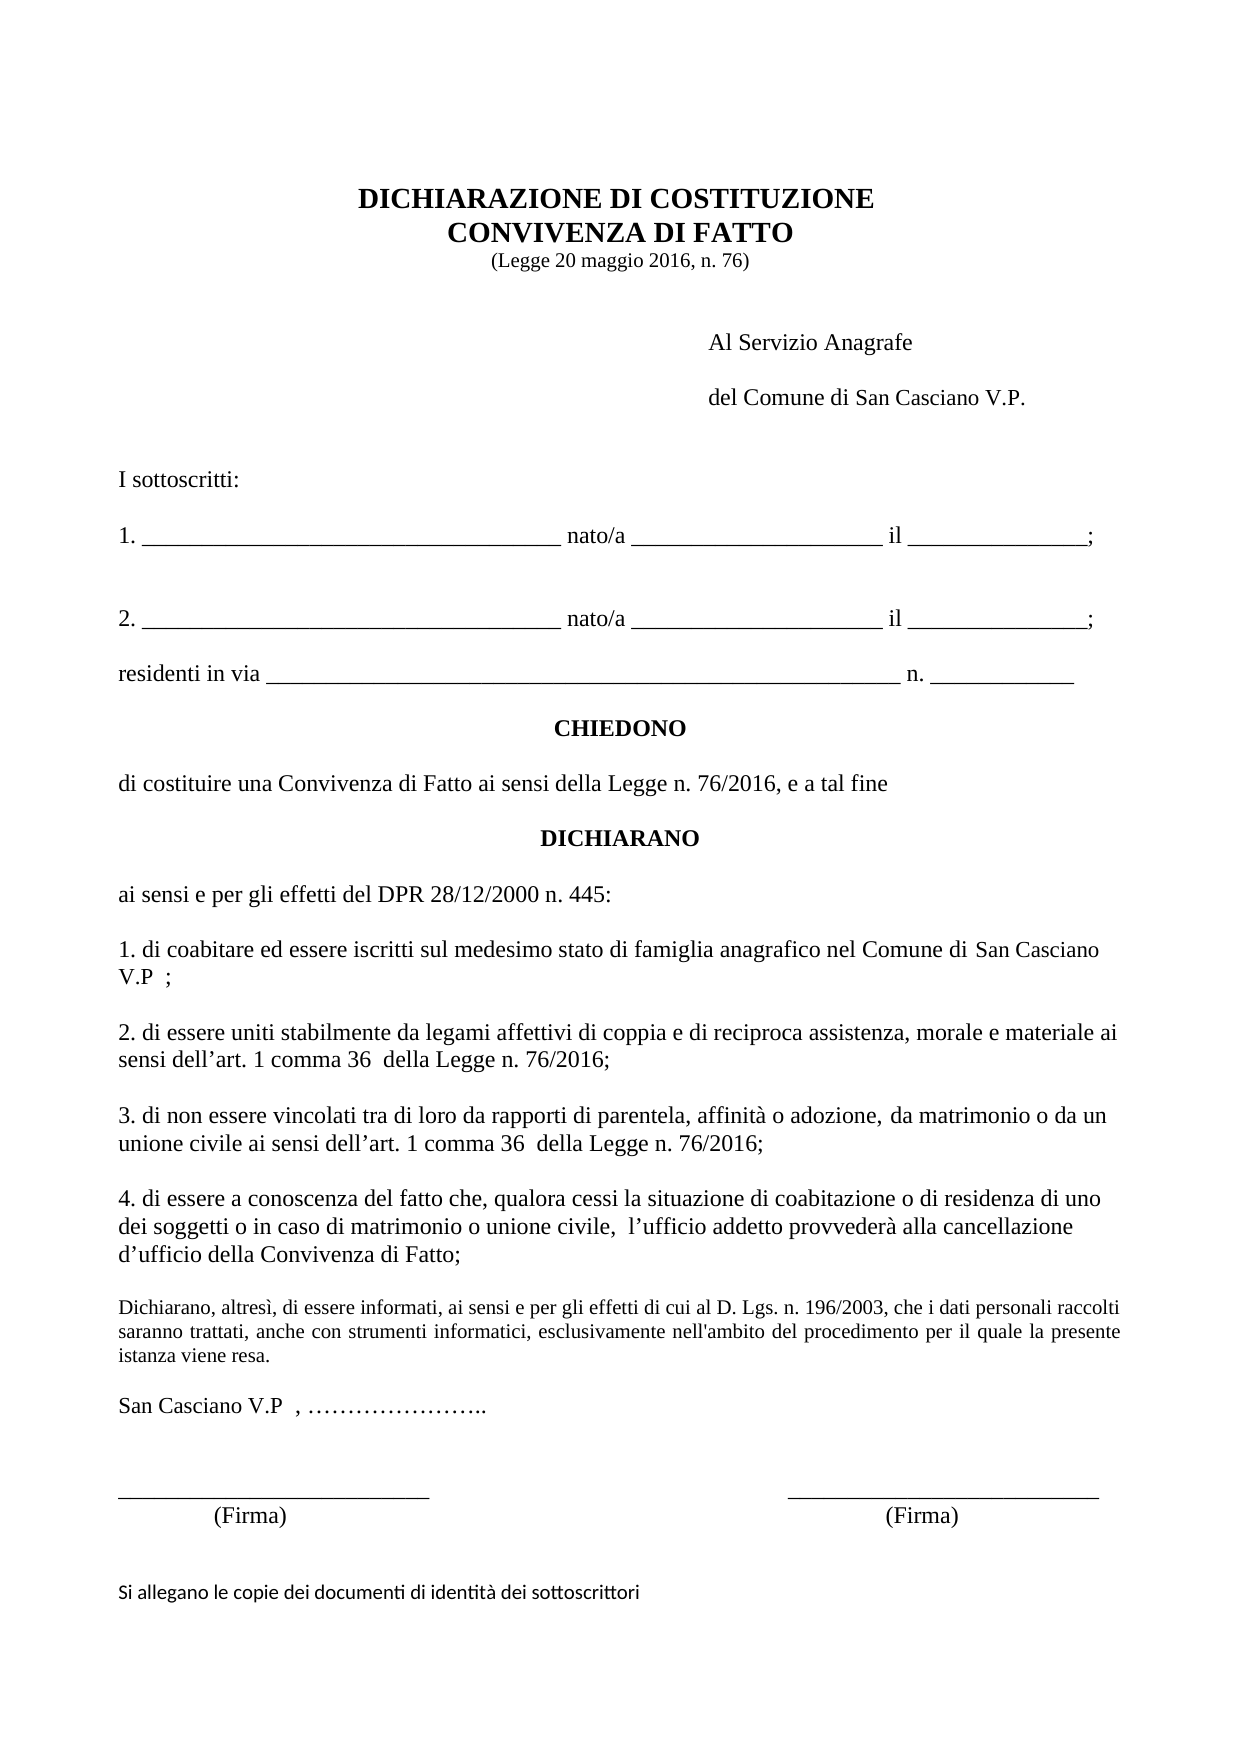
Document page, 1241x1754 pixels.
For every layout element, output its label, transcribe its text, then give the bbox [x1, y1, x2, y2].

text San Casciano V.P , ………………….. [118, 1391, 1122, 1419]
text I sottoscritti: [118, 466, 1122, 493]
text residenti in via _____________________________________________________ n. ____________ [118, 659, 1122, 686]
text CHIEDONO [118, 714, 1122, 742]
text CONVIVENZA DI FATTO [118, 215, 1122, 248]
text 2. di essere uniti stabilmente da legami affettivi di coppia e di reciproca assistenza, morale e materiale ai sensi dell’art. 1 comma 36 della Legge n. 76/2016; [118, 1018, 1122, 1073]
text __________________________ __________________________ [118, 1474, 1122, 1501]
text 2. ___________________________________ nato/a _____________________ il _______________; [118, 603, 1122, 631]
text Dichiarano, altresì, di essere informati, ai sensi e per gli effetti di cui al D. Lgs. n. 196/2003, che i dati personali raccolti saranno trattati, anche con strumenti informatici, esclusivamente nell'ambito del procedimento per il quale la presente istanza viene resa. [118, 1295, 1122, 1367]
text Si allegano le copie dei documenti di identità dei sottoscrittori [118, 1579, 1122, 1604]
text ai sensi e per gli effetti del DPR 28/12/2000 n. 445: [118, 879, 1122, 907]
text di costituire una Convivenza di Fatto ai sensi della Legge n. 76/2016, e a tal fine [118, 769, 1122, 797]
text 4. di essere a conoscenza del fatto che, qualora cessi la situazione di coabitazione o di residenza di uno dei soggetti o in caso di matrimonio o unione civile, l’ufficio addetto provvederà alla cancellazione d’ufficio della Convivenza di Fatto; [118, 1184, 1122, 1267]
text DICHIARANO [118, 824, 1122, 852]
text 1. di coabitare ed essere iscritti sul medesimo stato di famiglia anagrafico nel Comune di San Casciano V.P ; [118, 935, 1122, 990]
text del Comune di San Casciano V.P. [118, 383, 1122, 410]
text (Firma) (Firma) [118, 1501, 1122, 1529]
text DICHIARAZIONE DI COSTITUZIONE [118, 181, 1122, 215]
text Al Servizio Anagrafe [118, 327, 1122, 355]
text 1. ___________________________________ nato/a _____________________ il _______________; [118, 521, 1122, 548]
text (Legge 20 maggio 2016, n. 76) [118, 248, 1122, 272]
text 3. di non essere vincolati tra di loro da rapporti di parentela, affinità o adozione, da matrimonio o da un unione civile ai sensi dell’art. 1 comma 36 della Legge n. 76/2016; [118, 1100, 1122, 1157]
